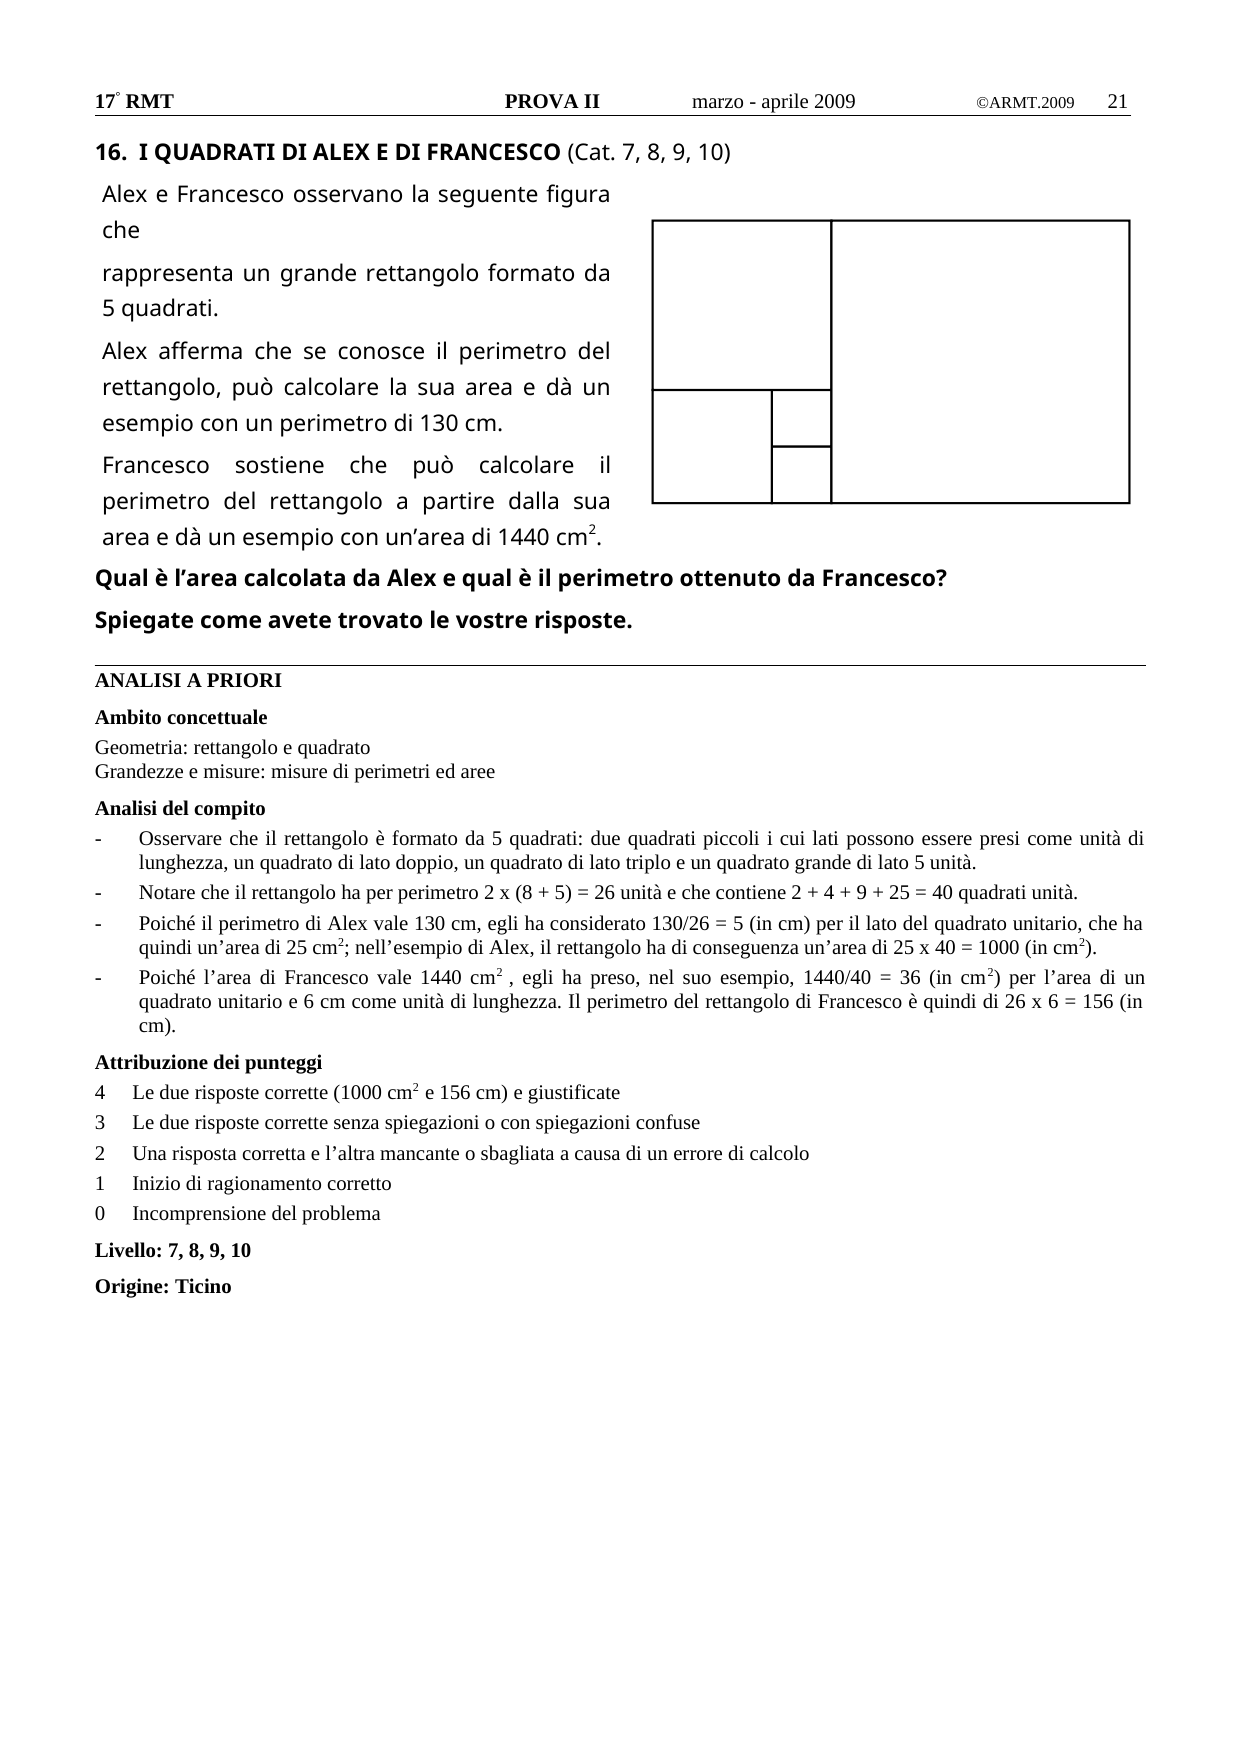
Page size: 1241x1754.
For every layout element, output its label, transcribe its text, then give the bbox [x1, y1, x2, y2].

text Analisi del compito [94, 796, 1146, 820]
text Attribuzione dei punteggi [94, 1050, 1146, 1074]
text Origine: Ticino [94, 1274, 1146, 1298]
text Livello: 7, 8, 9, 10 [94, 1238, 1146, 1262]
text Grandezze e misure: misure di perimetri ed aree [94, 759, 1146, 783]
text 2 Una risposta corretta e l’altra mancante o sbagliata a causa di un errore di calcolo [94, 1141, 1146, 1165]
table_header [619, 172, 1146, 556]
picture [648, 214, 1139, 514]
text - Osservare che il rettangolo è formato da 5 quadrati: due quadrati piccoli i cui lati possono essere presi come unità di lunghezza, un quadrato di lato doppio, un quadrato di lato triplo e un quadrato grande di lato 5 unità. [94, 826, 1146, 874]
text - Poiché il perimetro di Alex vale 130 cm, egli ha considerato 130/26 = 5 (in cm) per il lato del quadrato unitario, che ha quindi un’area di 25 cm2; nell’esempio di Alex, il rettangolo ha di conseguenza un’area di 25 x 40 = 1000 (in cm2). [94, 911, 1146, 959]
text ANALISI A PRIORI [94, 666, 1146, 692]
text - Poiché l’area di Francesco vale 1440 cm2 , egli ha preso, nel suo esempio, 1440/40 = 36 (in cm2) per l’area di un quadrato unitario e 6 cm come unità di lunghezza. Il perimetro del rettangolo di Francesco è quindi di 26 x 6 = 156 (in cm). [94, 965, 1146, 1037]
text 16. I QUADRATI DI ALEX E DI FRANCESCO (Cat. 7, 8, 9, 10) [94, 136, 1146, 167]
text 4 Le due risposte corrette (1000 cm2 e 156 cm) e giustificate [94, 1080, 1146, 1104]
table_header Alex e Francesco osservano la seguente figura che rappresenta un grande rettangolo formato da 5 quadrati. Alex afferma che se conosce il perimetro del rettangolo, può calcolare la sua area e dà un esempio con un perimetro di 130 cm. Francesco sostiene che può calcolare il perimetro del rettangolo a partire dalla sua area e dà un esempio con un’area di 1440 cm2. [95, 172, 618, 556]
text Geometria: rettangolo e quadrato [94, 735, 1146, 759]
text 3 Le due risposte corrette senza spiegazioni o con spiegazioni confuse [94, 1110, 1146, 1134]
text - Notare che il rettangolo ha per perimetro 2 x (8 + 5) = 26 unità e che contiene 2 + 4 + 9 + 25 = 40 quadrati unità. [94, 880, 1146, 904]
text Qual è l’area calcolata da Alex e qual è il perimetro ottenuto da Francesco? [94, 562, 1146, 593]
text 1 Inizio di ragionamento corretto [94, 1171, 1146, 1195]
text Ambito concettuale [94, 705, 1146, 729]
text Spiegate come avete trovato le vostre risposte. [94, 604, 1146, 635]
text 0 Incomprensione del problema [94, 1201, 1146, 1225]
